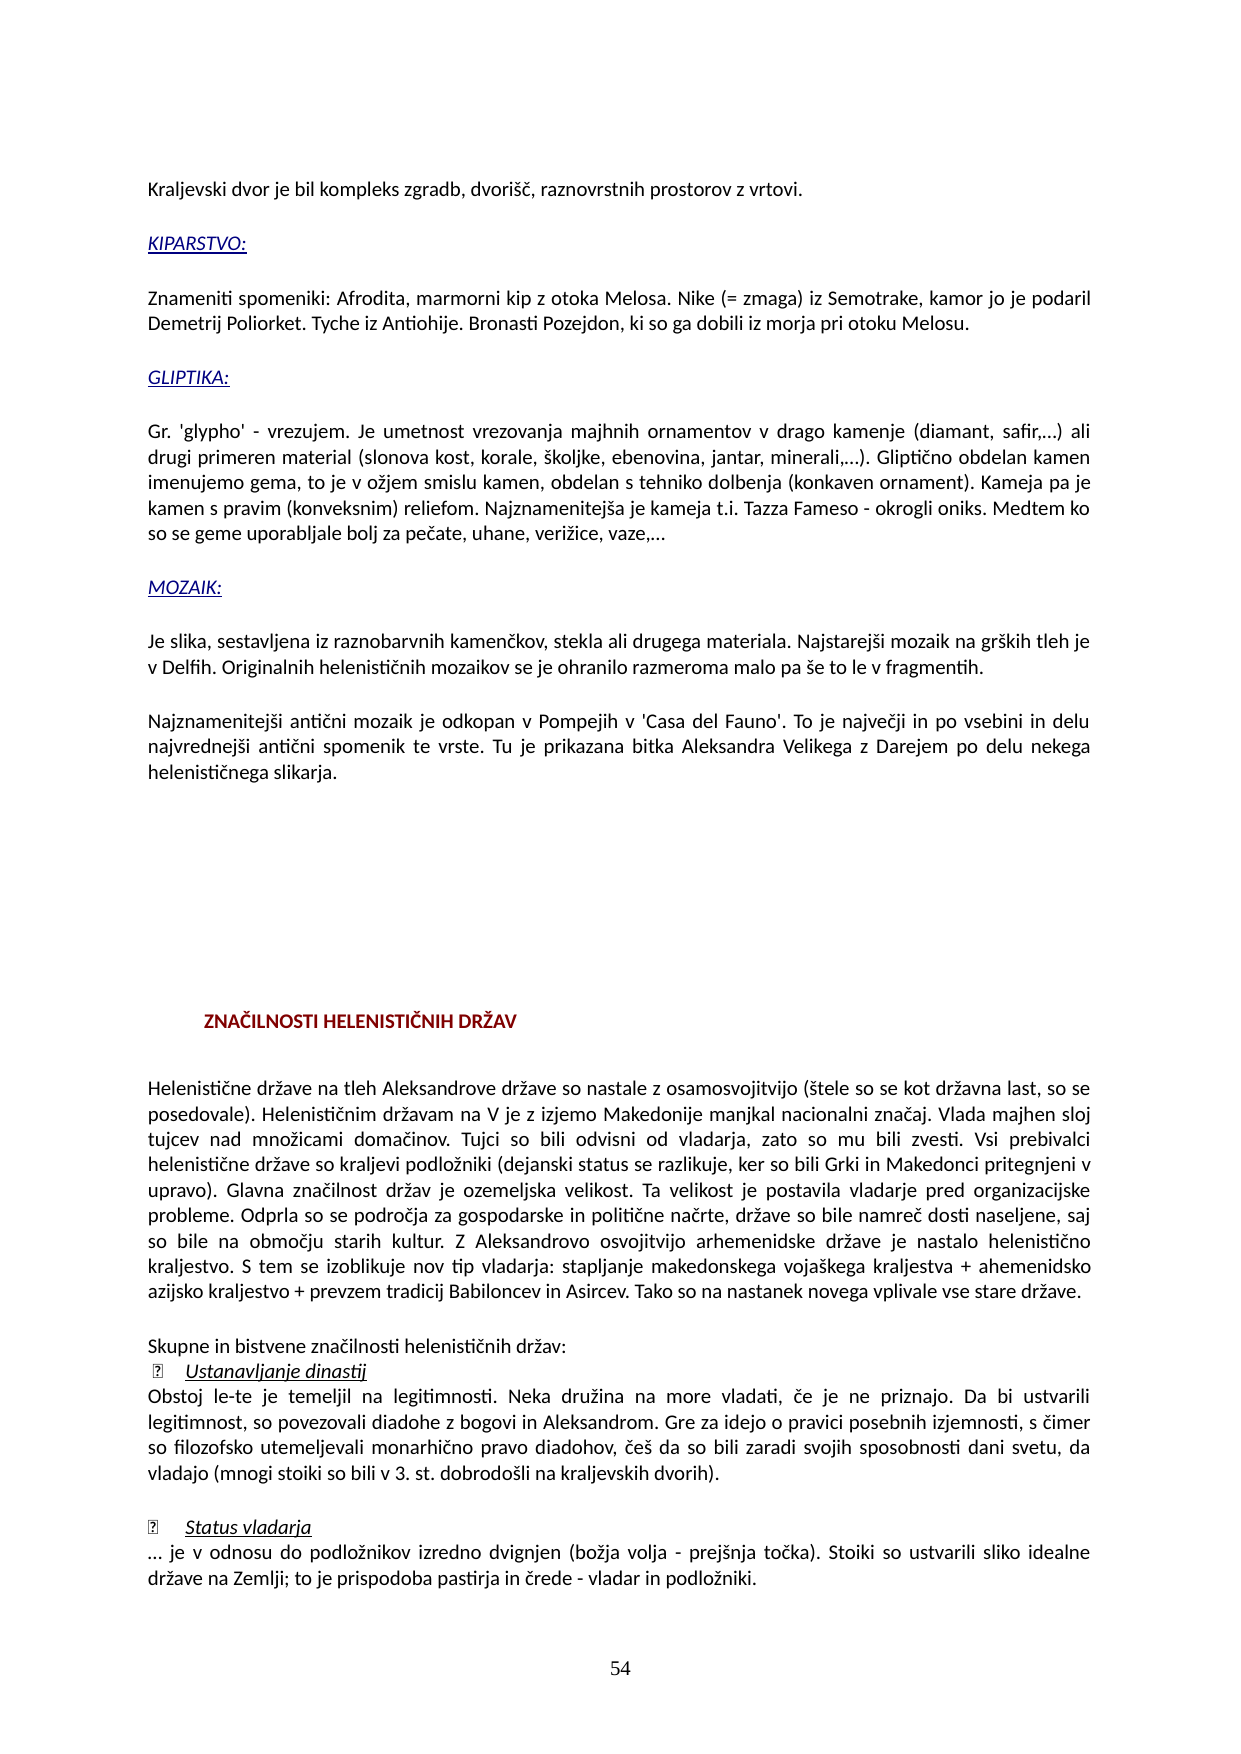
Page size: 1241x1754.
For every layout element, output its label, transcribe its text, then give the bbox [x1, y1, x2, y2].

text Helenistične države na tleh Aleksandrove države so nastale z osamosvojitvijo (štele so se kot državna last, so se posedovale). Helenističnim državam na V je z izjemo Makedonije manjkal nacionalni značaj. Vlada majhen sloj tujcev nad množicami domačinov. Tujci so bili odvisni od vladarja, zato so mu bili zvesti. Vsi prebivalci helenistične države so kraljevi podložniki (dejanski status se razlikuje, ker so bili Grki in Makedonci pritegnjeni v upravo). Glavna značilnost držav je ozemeljska velikost. Ta velikost je postavila vladarje pred organizacijske probleme. Odprla so se področja za gospodarske in politične načrte, države so bile namreč dosti naseljene, saj so bile na območju starih kultur. Z Aleksandrovo osvojitvijo arhemenidske države je nastalo helenistično kraljestvo. S tem se izoblikuje nov tip vladarja: stapljanje makedonskega vojaškega kraljestva + ahemenidsko azijsko kraljestvo + prevzem tradicij Babiloncev in Asircev. Tako so na nastanek novega vplivale vse stare države. [148, 1075, 1093, 1304]
text MOZAIK: [148, 574, 1093, 600]
text Znameniti spomeniki: Afrodita, marmorni kip z otoka Melosa. Nike (= zmaga) iz Semotrake, kamor jo je podaril Demetrij Poliorket. Tyche iz Antiohije. Bronasti Pozejdon, ki so ga dobili iz morja pri otoku Melosu. [148, 285, 1093, 336]
text Skupne in bistvene značilnosti helenističnih držav: [148, 1333, 1093, 1358]
text Kraljevski dvor je bil kompleks zgradb, dvorišč, raznovrstnih prostorov z vrtovi. [148, 176, 1093, 202]
list Ustanavljanje dinastij [152, 1358, 1093, 1384]
text KIPARSTVO: [148, 231, 1093, 256]
text Je slika, sestavljena iz raznobarvnih kamenčkov, stekla ali drugega materiala. Najstarejši mozaik na grških tleh je v Delfih. Originalnih helenističnih mozaikov se je ohranilo razmeroma malo pa še to le v fragmentih. [148, 628, 1093, 679]
text … je v odnosu do podložnikov izredno dvignjen (božja volja - prejšnja točka). Stoiki so ustvarili sliko idealne države na Zemlji; to je prispodoba pastirja in črede - vladar in podložniki. [148, 1539, 1093, 1590]
subtitle ZNAČILNOSTI HELENISTIČNIH DRŽAV [148, 1009, 1093, 1034]
list Status vladarja [148, 1514, 1093, 1539]
text Najznamenitejši antični mozaik je odkopan v Pompejih v 'Casa del Fauno'. To je največji in po vsebini in delu najvrednejši antični spomenik te vrste. Tu je prikazana bitka Aleksandra Velikega z Darejem po delu nekega helenističnega slikarja. [148, 708, 1093, 784]
text Obstoj le-te je temeljil na legitimnosti. Neka družina na more vladati, če je ne priznajo. Da bi ustvarili legitimnost, so povezovali diadohe z bogovi in Aleksandrom. Gre za idejo o pravici posebnih izjemnosti, s čimer so filozofsko utemeljevali monarhično pravo diadohov, češ da so bili zaradi svojih sposobnosti dani svetu, da vladajo (mnogi stoiki so bili v 3. st. dobrodošli na kraljevskih dvorih). [148, 1384, 1093, 1485]
text Gr. 'glypho' - vrezujem. Je umetnost vrezovanja majhnih ornamentov v drago kamenje (diamant, safir,…) ali drugi primeren material (slonova kost, korale, školjke, ebenovina, jantar, minerali,…). Gliptično obdelan kamen imenujemo gema, to je v ožjem smislu kamen, obdelan s tehniko dolbenja (konkaven ornament). Kameja pa je kamen s pravim (konveksnim) reliefom. Najznamenitejša je kameja t.i. Tazza Fameso - okrogli oniks. Medtem ko so se geme uporabljale bolj za pečate, uhane, verižice, vaze,… [148, 418, 1093, 546]
text GLIPTIKA: [148, 364, 1093, 390]
